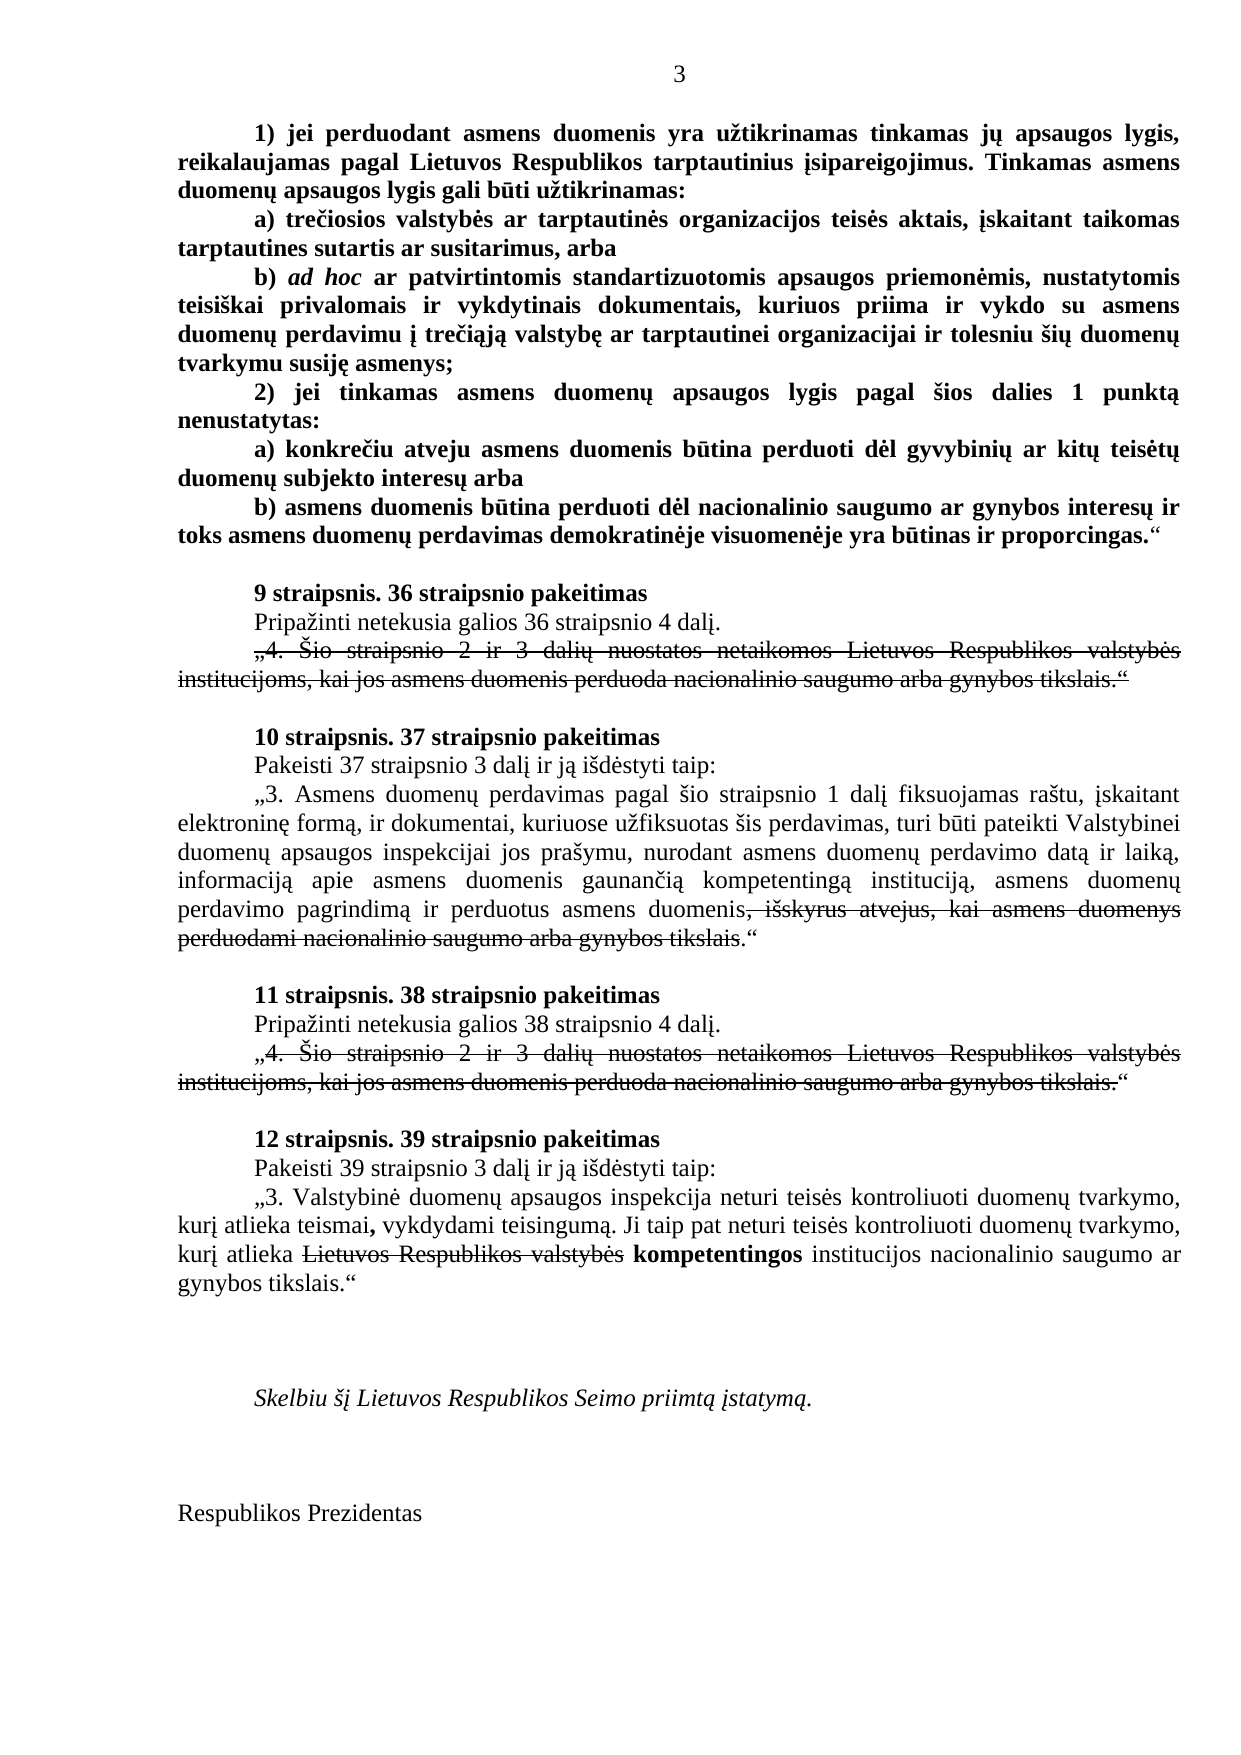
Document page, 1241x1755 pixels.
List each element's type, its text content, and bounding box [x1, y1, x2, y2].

text Pripažinti netekusia galios 36 straipsnio 4 dalį. [177, 607, 1181, 636]
text Skelbiu šį Lietuvos Respublikos Seimo priimtą įstatymą. [177, 1383, 1181, 1412]
text „3. Valstybinė duomenų apsaugos inspekcija neturi teisės kontroliuoti duomenų tvarkymo, kurį atlieka teismai, vykdydami teisingumą. Ji taip pat neturi teisės kontroliuoti duomenų tvarkymo, kurį atlieka Lietuvos Respublikos valstybės kompetentingos institucijos nacionalinio saugumo ar gynybos tikslais.“ [177, 1182, 1181, 1297]
text „4. Šio straipsnio 2 ir 3 dalių nuostatos netaikomos Lietuvos Respublikos valstybės institucijoms, kai jos asmens duomenis perduoda nacionalinio saugumo arba gynybos tikslais.“ [177, 1038, 1181, 1096]
text a) konkrečiu atveju asmens duomenis būtina perduoti dėl gyvybinių ar kitų teisėtų duomenų subjekto interesų arba [177, 434, 1181, 492]
text 10 straipsnis. 37 straipsnio pakeitimas [177, 722, 1181, 751]
text b) ad hoc ar patvirtintomis standartizuotomis apsaugos priemonėmis, nustatytomis teisiškai privalomais ir vykdytinais dokumentais, kuriuos priima ir vykdo su asmens duomenų perdavimu į trečiąją valstybę ar tarptautinei organizacijai ir tolesniu šių duomenų tvarkymu susiję asmenys; [177, 262, 1181, 377]
text Pakeisti 37 straipsnio 3 dalį ir ją išdėstyti taip: [177, 751, 1181, 779]
text 11 straipsnis. 38 straipsnio pakeitimas [177, 981, 1181, 1009]
text a) trečiosios valstybės ar tarptautinės organizacijos teisės aktais, įskaitant taikomas tarptautines sutartis ar susitarimus, arba [177, 204, 1181, 262]
text Pakeisti 39 straipsnio 3 dalį ir ją išdėstyti taip: [177, 1153, 1181, 1182]
text 9 straipsnis. 36 straipsnio pakeitimas [177, 578, 1181, 607]
text „4. Šio straipsnio 2 ir 3 dalių nuostatos netaikomos Lietuvos Respublikos valstybės institucijoms, kai jos asmens duomenis perduoda nacionalinio saugumo arba gynybos tikslais.“ [177, 636, 1181, 693]
text „3. Asmens duomenų perdavimas pagal šio straipsnio 1 dalį fiksuojamas raštu, įskaitant elektroninę formą, ir dokumentai, kuriuose užfiksuotas šis perdavimas, turi būti pateikti Valstybinei duomenų apsaugos inspekcijai jos prašymu, nurodant asmens duomenų perdavimo datą ir laiką, informaciją apie asmens duomenis gaunančią kompetentingą instituciją, asmens duomenų perdavimo pagrindimą ir perduotus asmens duomenis, išskyrus atvejus, kai asmens duomenys perduodami nacionalinio saugumo arba gynybos tikslais.“ [177, 779, 1181, 952]
text 2) jei tinkamas asmens duomenų apsaugos lygis pagal šios dalies 1 punktą nenustatytas: [177, 377, 1181, 434]
text 12 straipsnis. 39 straipsnio pakeitimas [177, 1124, 1181, 1153]
text Pripažinti netekusia galios 38 straipsnio 4 dalį. [177, 1009, 1181, 1038]
text Respublikos Prezidentas [177, 1498, 1240, 1527]
text 1) jei perduodant asmens duomenis yra užtikrinamas tinkamas jų apsaugos lygis, reikalaujamas pagal Lietuvos Respublikos tarptautinius įsipareigojimus. Tinkamas asmens duomenų apsaugos lygis gali būti užtikrinamas: [177, 118, 1181, 204]
text b) asmens duomenis būtina perduoti dėl nacionalinio saugumo ar gynybos interesų ir toks asmens duomenų perdavimas demokratinėje visuomenėje yra būtinas ir proporcingas.“ [177, 492, 1181, 549]
